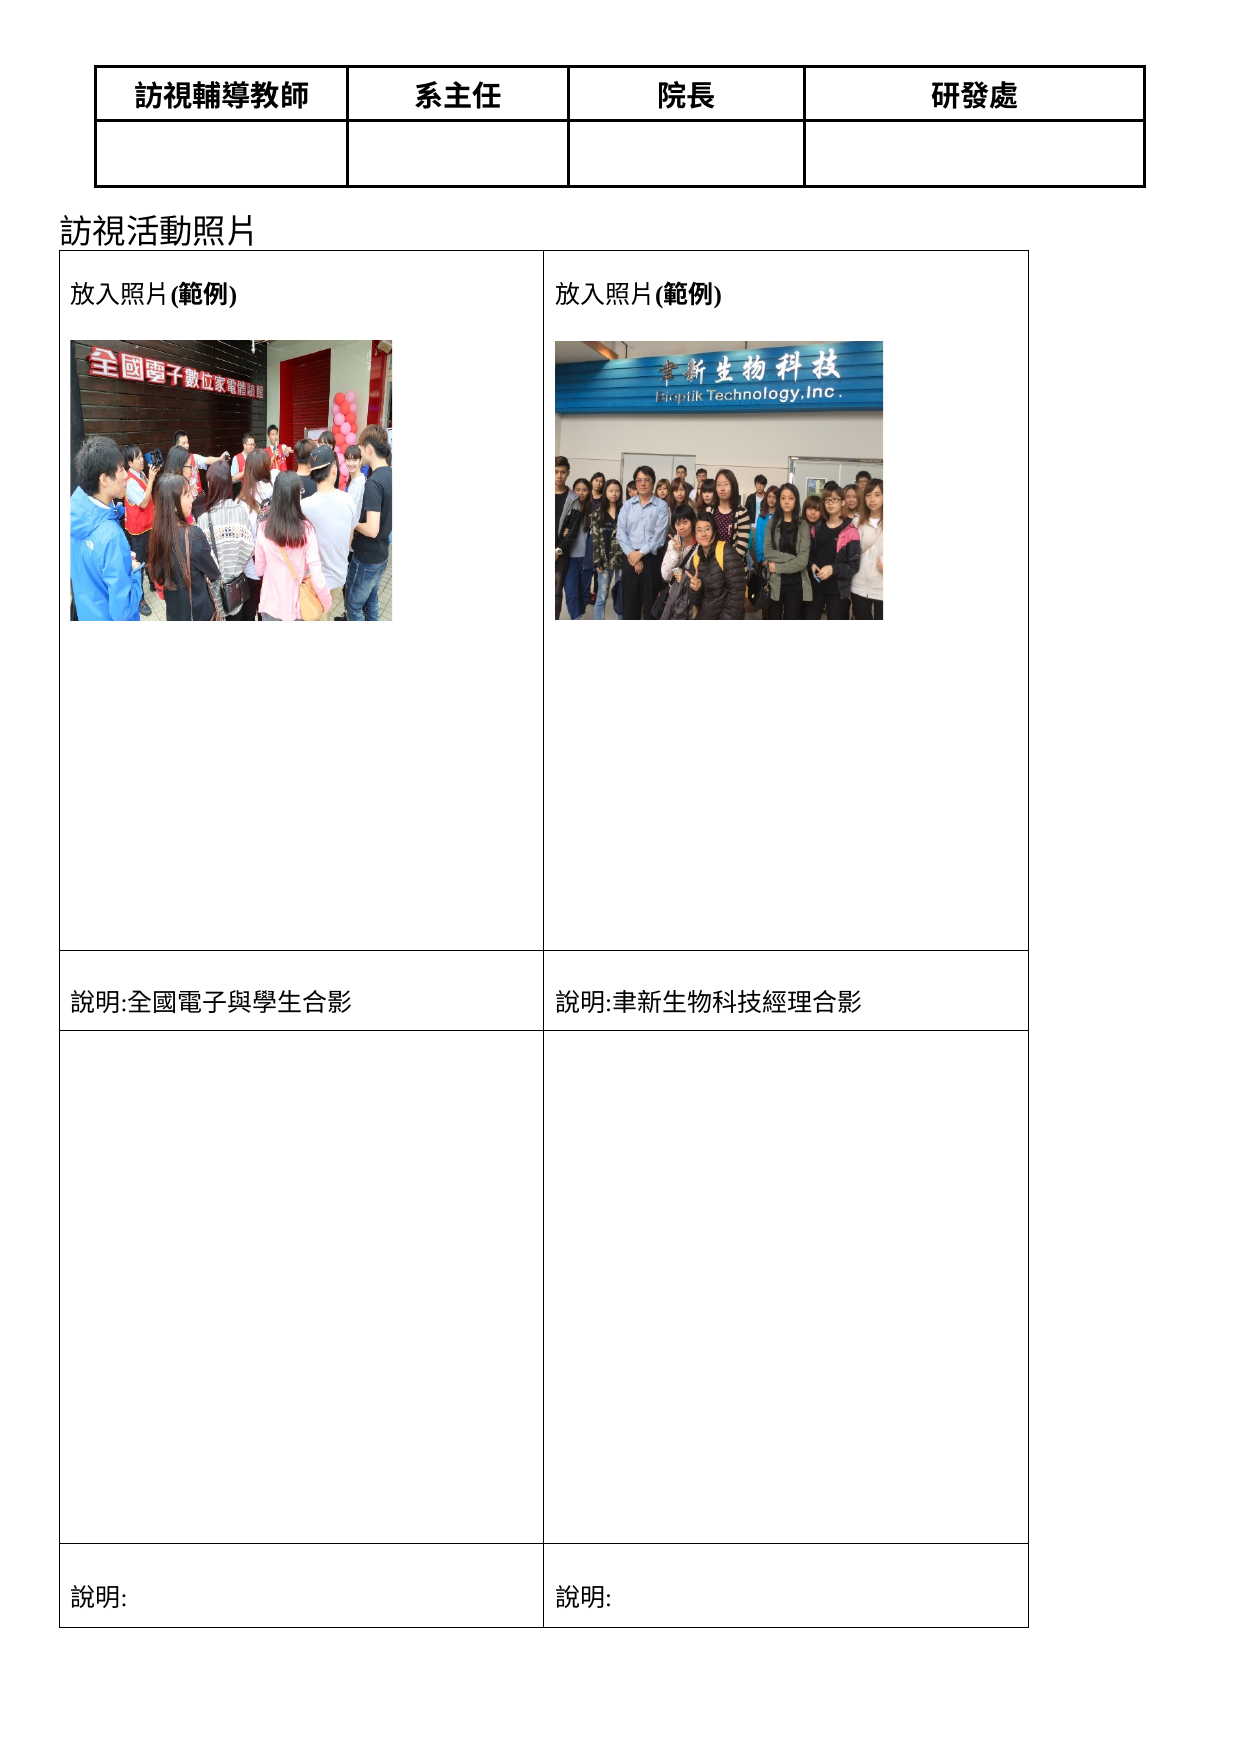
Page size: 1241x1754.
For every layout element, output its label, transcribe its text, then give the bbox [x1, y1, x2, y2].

table_cell [544, 1031, 1028, 1543]
table_header 放入照片(範例) [544, 251, 1028, 950]
table_cell [806, 122, 1143, 184]
table_cell 說明:聿新生物科技經理合影 [544, 951, 1028, 1030]
table_cell [349, 122, 567, 184]
text 訪視活動照片 [59, 188, 1181, 250]
table_header 系主任 [349, 68, 567, 119]
table_cell 說明: [544, 1544, 1028, 1627]
table_cell 說明:全國電子與學生合影 [60, 951, 543, 1030]
table_header 研發處 [806, 68, 1143, 119]
table_header 院長 [570, 68, 803, 119]
table_cell 說明: [60, 1544, 543, 1627]
table_header 訪視輔導教師 [97, 68, 346, 119]
table_cell [60, 1031, 543, 1543]
table_cell [570, 122, 803, 184]
table_cell [97, 122, 346, 184]
table_header 放入照片(範例) [60, 251, 543, 950]
